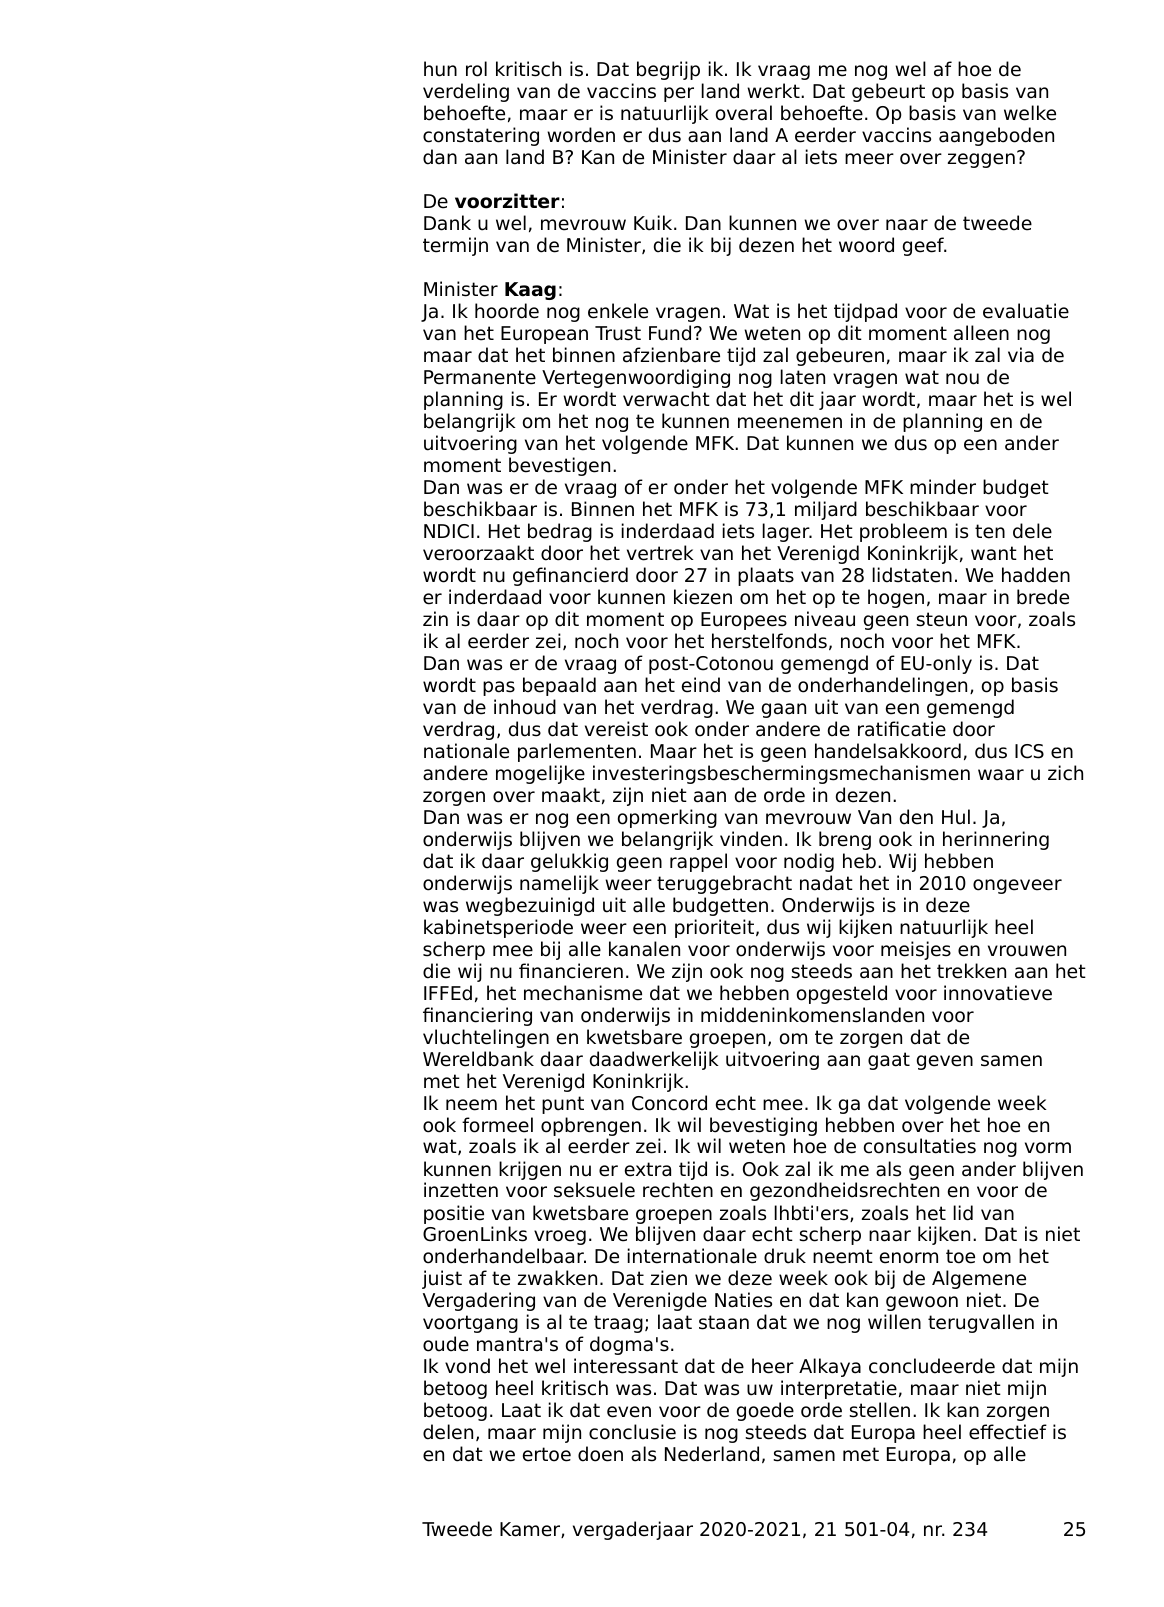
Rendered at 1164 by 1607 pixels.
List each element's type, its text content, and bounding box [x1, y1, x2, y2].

text De voorzitter: [422, 191, 1087, 213]
text Ik vond het wel interessant dat de heer Alkaya concludeerde dat mijn betoog heel kritisch was. Dat was uw interpretatie, maar niet mijn betoog. Laat ik dat even voor de goede orde stellen. Ik kan zorgen delen, maar mijn conclusie is nog steeds dat Europa heel effectief is en dat we ertoe doen als Nederland, samen met Europa, op alle [422, 1356, 1087, 1466]
text Minister Kaag: [422, 279, 1087, 301]
text Dan was er nog een opmerking van mevrouw Van den Hul. Ja, onderwijs blijven we belangrijk vinden. Ik breng ook in herinnering dat ik daar gelukkig geen rappel voor nodig heb. Wij hebben onderwijs namelijk weer teruggebracht nadat het in 2010 ongeveer was wegbezuinigd uit alle budgetten. Onderwijs is in deze kabinetsperiode weer een prioriteit, dus wij kijken natuurlijk heel scherp mee bij alle kanalen voor onderwijs voor meisjes en vrouwen die wij nu financieren. We zijn ook nog steeds aan het trekken aan het IFFEd, het mechanisme dat we hebben opgesteld voor innovatieve financiering van onderwijs in middeninkomenslanden voor vluchtelingen en kwetsbare groepen, om te zorgen dat de Wereldbank daar daadwerkelijk uitvoering aan gaat geven samen met het Verenigd Koninkrijk. [422, 807, 1087, 1092]
text Dan was er de vraag of er onder het volgende MFK minder budget beschikbaar is. Binnen het MFK is 73,1 miljard beschikbaar voor NDICI. Het bedrag is inderdaad iets lager. Het probleem is ten dele veroorzaakt door het vertrek van het Verenigd Koninkrijk, want het wordt nu gefinancierd door 27 in plaats van 28 lidstaten. We hadden er inderdaad voor kunnen kiezen om het op te hogen, maar in brede zin is daar op dit moment op Europees niveau geen steun voor, zoals ik al eerder zei, noch voor het herstelfonds, noch voor het MFK. [422, 477, 1087, 653]
text hun rol kritisch is. Dat begrijp ik. Ik vraag me nog wel af hoe de verdeling van de vaccins per land werkt. Dat gebeurt op basis van behoefte, maar er is natuurlijk overal behoefte. Op basis van welke constatering worden er dus aan land A eerder vaccins aangeboden dan aan land B? Kan de Minister daar al iets meer over zeggen? [422, 59, 1087, 169]
text Dan was er de vraag of post-Cotonou gemengd of EU-only is. Dat wordt pas bepaald aan het eind van de onderhandelingen, op basis van de inhoud van het verdrag. We gaan uit van een gemengd verdrag, dus dat vereist ook onder andere de ratificatie door nationale parlementen. Maar het is geen handelsakkoord, dus ICS en andere mogelijke investeringsbeschermingsmechanismen waar u zich zorgen over maakt, zijn niet aan de orde in dezen. [422, 653, 1087, 807]
text Ja. Ik hoorde nog enkele vragen. Wat is het tijdpad voor de evaluatie van het European Trust Fund? We weten op dit moment alleen nog maar dat het binnen afzienbare tijd zal gebeuren, maar ik zal via de Permanente Vertegenwoordiging nog laten vragen wat nou de planning is. Er wordt verwacht dat het dit jaar wordt, maar het is wel belangrijk om het nog te kunnen meenemen in de planning en de uitvoering van het volgende MFK. Dat kunnen we dus op een ander moment bevestigen. [422, 301, 1087, 477]
text Ik neem het punt van Concord echt mee. Ik ga dat volgende week ook formeel opbrengen. Ik wil bevestiging hebben over het hoe en wat, zoals ik al eerder zei. Ik wil weten hoe de consultaties nog vorm kunnen krijgen nu er extra tijd is. Ook zal ik me als geen ander blijven inzetten voor seksuele rechten en gezondheidsrechten en voor de positie van kwetsbare groepen zoals lhbti'ers, zoals het lid van GroenLinks vroeg. We blijven daar echt scherp naar kijken. Dat is niet onderhandelbaar. De internationale druk neemt enorm toe om het juist af te zwakken. Dat zien we deze week ook bij de Algemene Vergadering van de Verenigde Naties en dat kan gewoon niet. De voortgang is al te traag; laat staan dat we nog willen terugvallen in oude mantra's of dogma's. [422, 1092, 1087, 1356]
text Dank u wel, mevrouw Kuik. Dan kunnen we over naar de tweede termijn van de Minister, die ik bij dezen het woord geef. [422, 213, 1087, 257]
